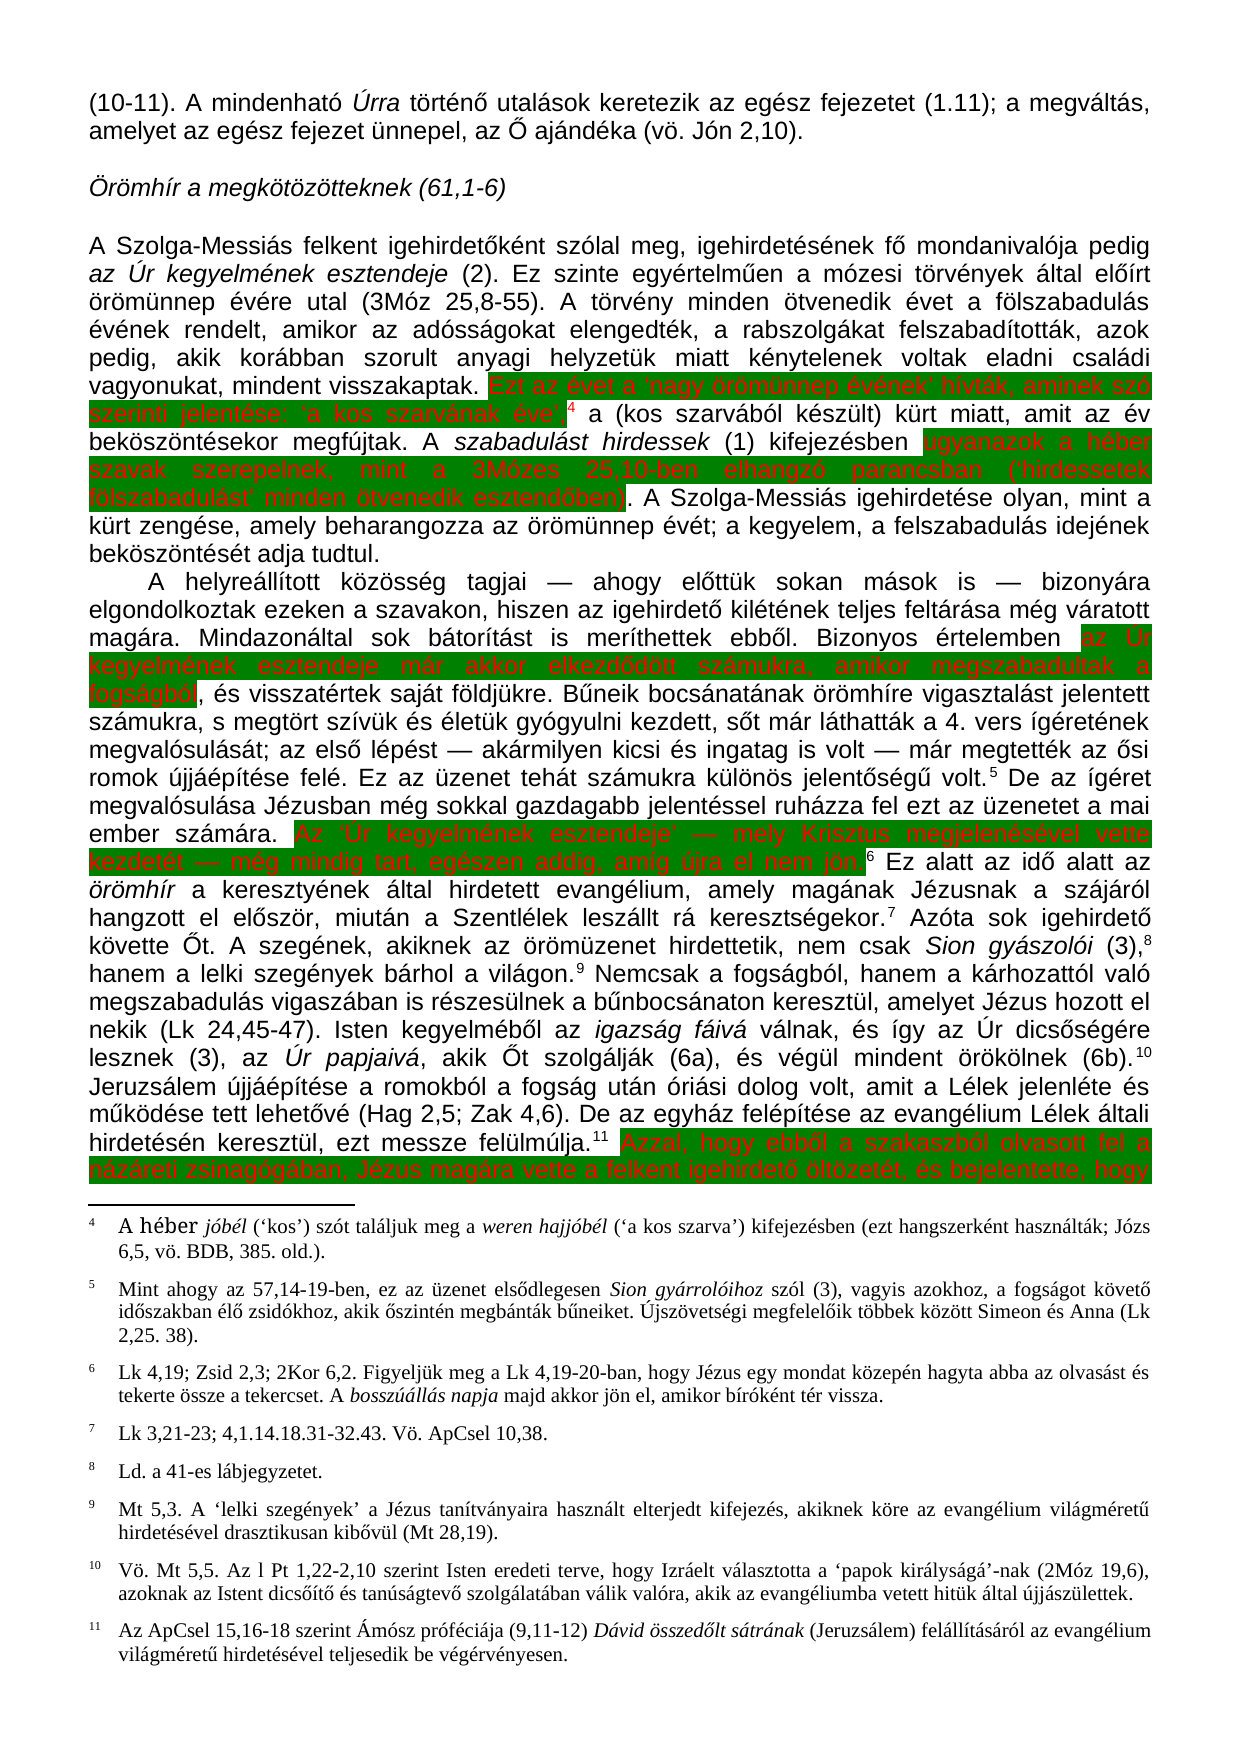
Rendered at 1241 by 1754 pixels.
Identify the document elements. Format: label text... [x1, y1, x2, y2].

text (10-11). A mindenható Úrra történő utalások keretezik az egész fejezetet (1.11); a megváltás, amelyet az egész fejezet ünnepel, az Ő ajándéka (vö. Jón 2,10). [88, 88, 1152, 144]
text Örömhír a megkötözötteknek (61,1-6) [88, 174, 1152, 202]
text A helyreállított közösség tagjai — ahogy előttük sokan mások is — bizonyára elgondolkoztak ezeken a szavakon, hiszen az igehirdető kilétének teljes feltárása még váratott magára. Mindazonáltal sok bátorítást is meríthettek ebből. Bizonyos értelemben az Úr kegyelmének esztendeje már akkor elkezdődött számukra, amikor megszabadultak a fogságból, és visszatértek saját földjükre. Bűneik bocsánatának örömhíre vigasztalást jelentett számukra, s megtört szívük és életük gyógyulni kezdett, sőt már láthatták a 4. vers ígéretének megvalósulását; az első lépést — akármilyen kicsi és ingatag is volt — már megtették az ősi romok újjáépítése felé. Ez az üzenet tehát számukra különös jelentőségű volt. De az ígéret megvalósulása Jézusban még sokkal gazdagabb jelentéssel ruházza fel ezt az üzenetet a mai ember számára. Az ‘Úr kegyelmének esztendeje’ — mely Krisztus megjelenésével vette kezdetét — még mindig tart, egészen addig, amíg újra el nem jön. Ez alatt az idő alatt az örömhír a keresztyének által hirdetett evangélium, amely magának Jézusnak a szájáról hangzott el először, miután a Szentlélek leszállt rá keresztségekor. Azóta sok igehirdető követte Őt. A szegének, akiknek az örömüzenet hirdettetik, nem csak Sion gyászolói (3), hanem a lelki szegények bárhol a világon. Nemcsak a fogságból, hanem a kárhozattól való megszabadulás vigaszában is részesülnek a bűnbocsánaton keresztül, amelyet Jézus hozott el nekik (Lk 24,45-47). Isten kegyelméből az igazság fáivá válnak, és így az Úr dicsőségére lesznek (3), az Úr papjaivá, akik Őt szolgálják (6a), és végül mindent örökölnek (6b). Jeruzsálem újjáépítése a romokból a fogság után óriási dolog volt, amit a Lélek jelenléte és működése tett lehetővé (Hag 2,5; Zak 4,6). De az egyház felépítése az evangélium Lélek általi hirdetésén keresztül, ezt messze felülmúlja. Azzal, hogy ebből a szakaszból olvasott fel a názáreti zsinagógában, Jézus magára vette a felkent igehirdető öltözetét, és bejelentette, hogy [88, 568, 1152, 1184]
text Mint ahogy az 57,14-19-ben, ez az üzenet elsődlegesen Sion gyárrolóihoz szól (3), vagyis azokhoz, a fogságot követő időszakban élő zsidókhoz, akik őszintén megbánták bűneiket. Újszövetségi megfelelőik többek között Simeon és Anna (Lk 2,25. 38). [88, 1277, 1152, 1346]
text A Szolga-Messiás felkent igehirdetőként szólal meg, igehirdetésének fő mondanivalója pedig az Úr kegyelmének esztendeje (2). Ez szinte egyértelműen a mózesi törvények által előírt örömünnep évére utal (3Móz 25,8-55). A törvény minden ötvenedik évet a fölszabadulás évének rendelt, amikor az adósságokat elengedték, a rabszolgákat felszabadították, azok pedig, akik korábban szorult anyagi helyzetük miatt kénytelenek voltak eladni családi vagyonukat, mindent visszakaptak. Ezt az évet a ‘nagy örömünnep évének’ hívták, aminek szó szerinti jelentése: ‘a kos szarvának éve’, a (kos szarvából készült) kürt miatt, amit az év beköszöntésekor megfújtak. A szabadulást hirdessek (1) kifejezésben ugyanazok a héber szavak szerepelnek, mint a 3Mózes 25,10-ben elhangzó parancsban (‘hirdessetek fölszabadulást’ minden ötvenedik esztendőben). A Szolga-Messiás igehirdetése olyan, mint a kürt zengése, amely beharangozza az örömünnep évét; a kegyelem, a felszabadulás idejének beköszöntését adja tudtul. [88, 232, 1152, 568]
text Ld. a 41-es lábjegyzetet. [88, 1460, 1152, 1483]
text Lk 3,21-23; 4,1.14.18.31-32.43. Vö. ApCsel 10,38. [88, 1422, 1152, 1445]
text A héber jóbél (‘kos’) szót találjuk meg a weren hajjóbél (‘a kos szarva’) kifejezésben (ezt hangszerként használták; Józs 6,5, vö. BDB, 385. old.). [88, 1211, 1152, 1263]
text Mt 5,3. A ‘lelki szegények’ a Jézus tanítványaira használt elterjedt kifejezés, akiknek köre az evangélium világméretű hirdetésével drasztikusan kibővül (Mt 28,19). [88, 1498, 1152, 1544]
text Az ApCsel 15,16-18 szerint Ámósz próféciája (9,11-12) Dávid összedőlt sátrának (Jeruzsálem) felállításáról az evangélium világméretű hirdetésével teljesedik be végérvényesen. [88, 1619, 1152, 1665]
text Vö. Mt 5,5. Az l Pt 1,22-2,10 szerint Isten eredeti terve, hogy Izráelt választotta a ‘papok királyságá’-nak (2Móz 19,6), azoknak az Istent dicsőítő és tanúságtevő szolgálatában válik valóra, akik az evangéliumba vetett hitük által újjászülettek. [88, 1558, 1152, 1604]
text Lk 4,19; Zsid 2,3; 2Kor 6,2. Figyeljük meg a Lk 4,19-20-ban, hogy Jézus egy mondat közepén hagyta abba az olvasást és tekerte össze a tekercset. A bosszúállás napja majd akkor jön el, amikor bíróként tér vissza. [88, 1361, 1152, 1407]
